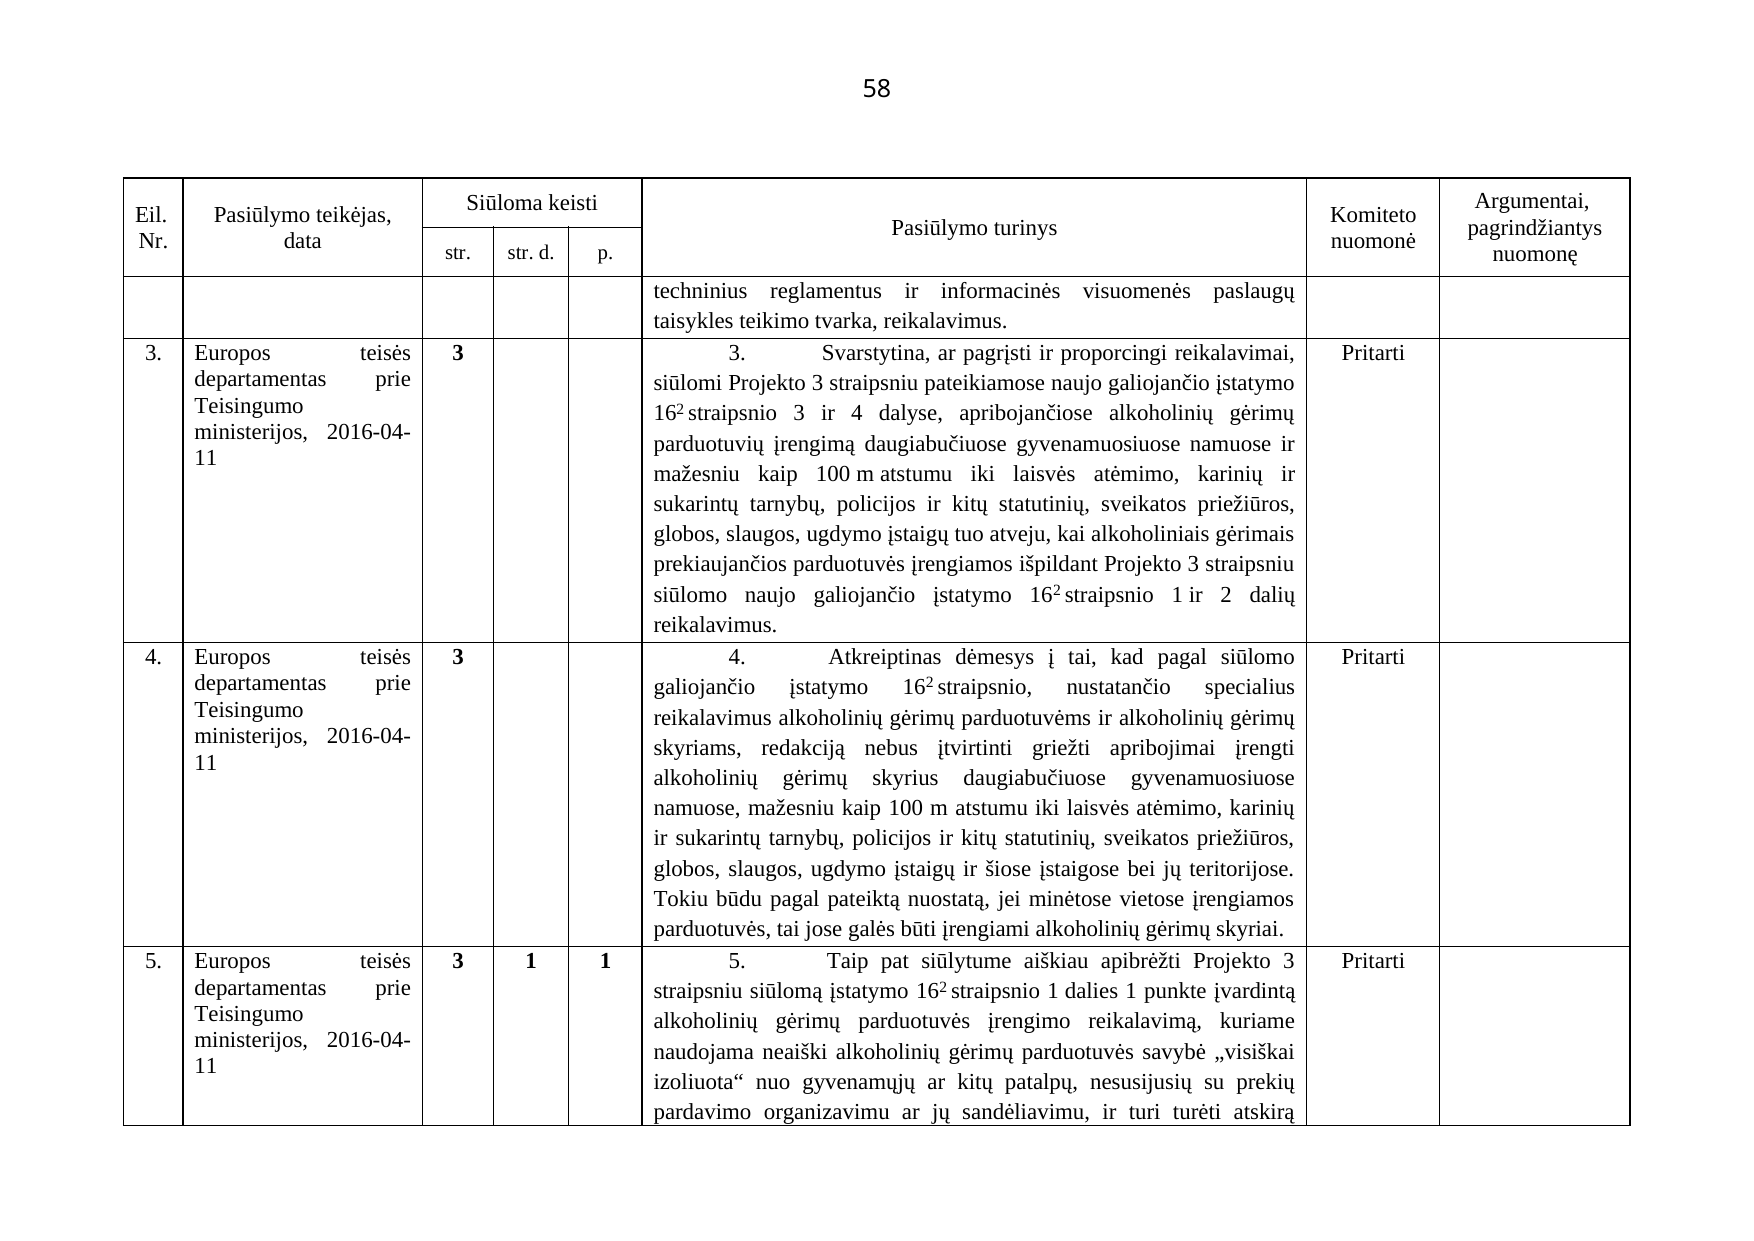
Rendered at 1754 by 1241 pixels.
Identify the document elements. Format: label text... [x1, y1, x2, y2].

table_cell 4. Atkreiptinas dėmesys į tai, kad pagal siūlomo galiojančio įstatymo 162 straipsnio, nustatančio specialius reikalavimus alkoholinių gėrimų parduotuvėms ir alkoholinių gėrimų skyriams, redakciją nebus įtvirtinti griežti apribojimai įrengti alkoholinių gėrimų skyrius daugiabučiuose gyvenamuosiuose namuose, mažesniu kaip 100 m atstumu iki laisvės atėmimo, karinių ir sukarintų tarnybų, policijos ir kitų statutinių, sveikatos priežiūros, globos, slaugos, ugdymo įstaigų ir šiose įstaigose bei jų teritorijose. Tokiu būdu pagal pateiktą nuostatą, jei minėtose vietose įrengiamos parduotuvės, tai jose galės būti įrengiami alkoholinių gėrimų skyriai. [643, 643, 1306, 946]
table_cell 1 [494, 947, 568, 1124]
table_cell [1307, 277, 1439, 337]
table_header Eil. Nr. [124, 179, 182, 276]
table_cell [1440, 643, 1629, 946]
table_cell [124, 277, 182, 337]
table_cell Europos teisės departamentas prie Teisingumo ministerijos, 2016-04-11 [184, 643, 422, 946]
table_cell [494, 643, 568, 946]
table_cell Pritarti [1307, 643, 1439, 946]
table_cell 4. [124, 643, 182, 946]
table_cell [494, 339, 568, 642]
table_cell techninius reglamentus ir informacinės visuomenės paslaugų taisykles teikimo tvarka, reikalavimus. [643, 277, 1306, 337]
table_header Pasiūlymo teikėjas, data [184, 179, 422, 276]
table_header Komiteto nuomonė [1307, 179, 1439, 276]
table_cell 5. Taip pat siūlytume aiškiau apibrėžti Projekto 3 straipsniu siūlomą įstatymo 162 straipsnio 1 dalies 1 punkte įvardintą alkoholinių gėrimų parduotuvės įrengimo reikalavimą, kuriame naudojama neaiški alkoholinių gėrimų parduotuvės savybė „visiškai izoliuota“ nuo gyvenamųjų ar kitų patalpų, nesusijusių su prekių pardavimo organizavimu ar jų sandėliavimu, ir turi turėti atskirą [643, 947, 1306, 1124]
table_cell Pritarti [1307, 947, 1439, 1124]
table_cell [184, 277, 422, 337]
table_cell [569, 339, 641, 642]
table_cell Europos teisės departamentas prie Teisingumo ministerijos, 2016-04-11 [184, 947, 422, 1124]
table_cell p. [569, 228, 641, 276]
table_cell 3 [423, 947, 493, 1124]
table_cell str. d. [494, 228, 568, 276]
table_header Pasiūlymo turinys [643, 179, 1306, 276]
table_cell Pritarti [1307, 339, 1439, 642]
table_cell str. [423, 228, 493, 276]
table_cell 3 [423, 339, 493, 642]
table_cell 1 [569, 947, 641, 1124]
table_header Siūloma keisti [423, 179, 641, 226]
table_cell 3. Svarstytina, ar pagrįsti ir proporcingi reikalavimai, siūlomi Projekto 3 straipsniu pateikiamose naujo galiojančio įstatymo 162 straipsnio 3 ir 4 dalyse, apribojančiose alkoholinių gėrimų parduotuvių įrengimą daugiabučiuose gyvenamuosiuose namuose ir mažesniu kaip 100 m atstumu iki laisvės atėmimo, karinių ir sukarintų tarnybų, policijos ir kitų statutinių, sveikatos priežiūros, globos, slaugos, ugdymo įstaigų tuo atveju, kai alkoholiniais gėrimais prekiaujančios parduotuvės įrengiamos išpildant Projekto 3 straipsniu siūlomo naujo galiojančio įstatymo 162 straipsnio 1 ir 2 dalių reikalavimus. [643, 339, 1306, 642]
table_cell Europos teisės departamentas prie Teisingumo ministerijos, 2016-04-11 [184, 339, 422, 642]
table_cell [569, 643, 641, 946]
table_cell 3. [124, 339, 182, 642]
table_header Argumentai, pagrindžiantys nuomonę [1440, 179, 1629, 276]
table_cell [1440, 947, 1629, 1124]
table_cell [423, 277, 493, 337]
table_cell 3 [423, 643, 493, 946]
table_cell [1440, 339, 1629, 642]
table_cell [1440, 277, 1629, 337]
table_cell 5. [124, 947, 182, 1124]
table_cell [569, 277, 641, 337]
table_cell [494, 277, 568, 337]
